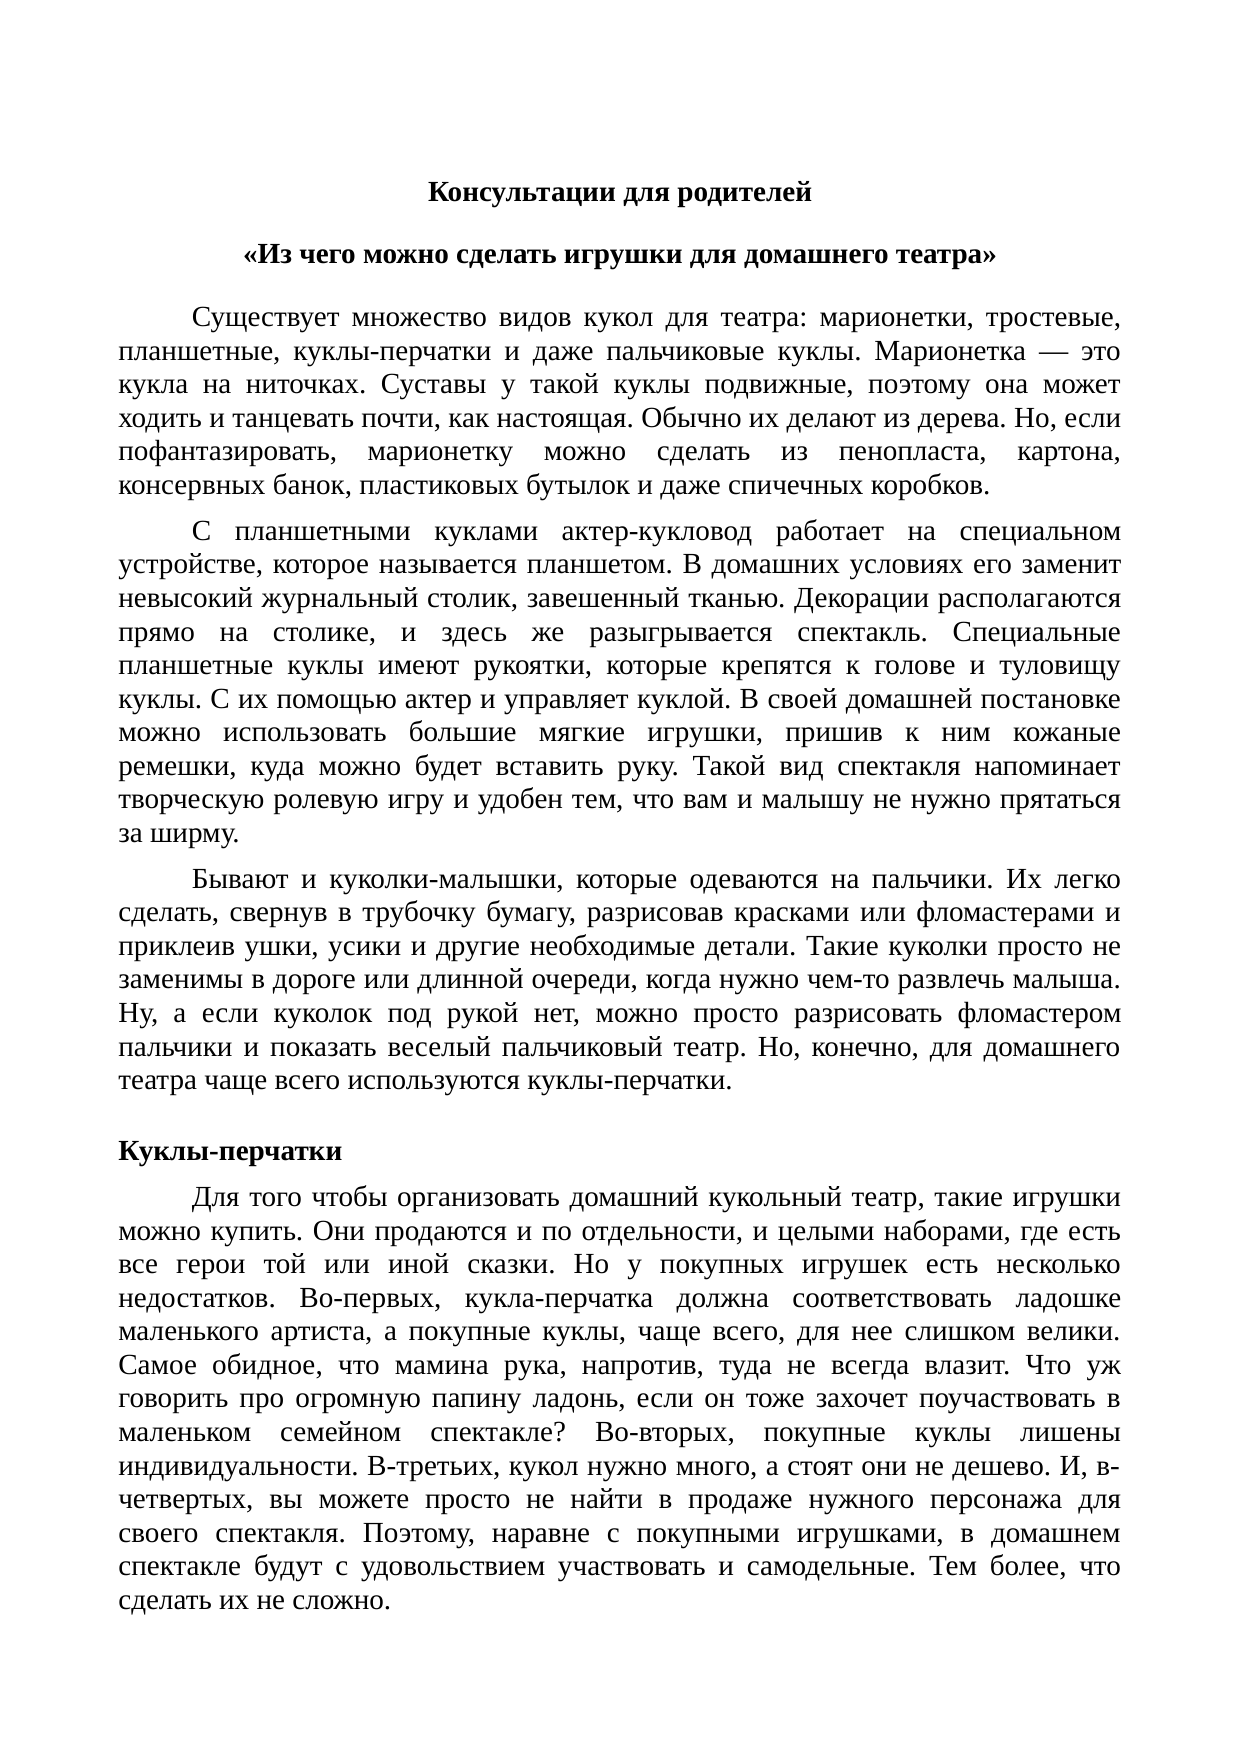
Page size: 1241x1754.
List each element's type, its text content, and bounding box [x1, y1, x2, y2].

text С планшетными куклами актер-кукловод работает на специальном устройстве, которое называется планшетом. В домашних условиях его заменит невысокий журнальный столик, завешенный тканью. Декорации располагаются прямо на столике, и здесь же разыгрывается спектакль. Специальные планшетные куклы имеют рукоятки, которые крепятся к голове и туловищу куклы. С их помощью актер и управляет куклой. В своей домашней постановке можно использовать большие мягкие игрушки, пришив к ним кожаные ремешки, куда можно будет вставить руку. Такой вид спектакля напоминает творческую ролевую игру и удобен тем, что вам и малышу не нужно прятаться за ширму. [118, 513, 1122, 848]
text «Из чего можно сделать игрушки для домашнего театра» [118, 237, 1122, 270]
text Существует множество видов кукол для театра: марионетки, тростевые, планшетные, куклы-перчатки и даже пальчиковые куклы. Марионетка — это кукла на ниточках. Суставы у такой куклы подвижные, поэтому она может ходить и танцевать почти, как настоящая. Обычно их делают из дерева. Но, если пофантазировать, марионетку можно сделать из пенопласта, картона, консервных банок, пластиковых бутылок и даже спичечных коробков. [118, 299, 1122, 501]
text Для того чтобы организовать домашний кукольный театр, такие игрушки можно купить. Они продаются и по отдельности, и целыми наборами, где есть все герои той или иной сказки. Но у покупных игрушек есть несколько недостатков. Во-первых, кукла-перчатка должна соответствовать ладошке маленького артиста, а покупные куклы, чаще всего, для нее слишком велики. Самое обидное, что мамина рука, напротив, туда не всегда влазит. Что уж говорить про огромную папину ладонь, если он тоже захочет поучаствовать в маленьком семейном спектакле? Во-вторых, покупные куклы лишены индивидуальности. В-третьих, кукол нужно много, а стоят они не дешево. И, в-четвертых, вы можете просто не найти в продаже нужного персонажа для своего спектакля. Поэтому, наравне с покупными игрушками, в домашнем спектакле будут с удовольствием участвовать и самодельные. Тем более, что сделать их не сложно. [118, 1179, 1122, 1615]
subtitle Куклы-перчатки [118, 1133, 1122, 1167]
text Консультации для родителей [118, 174, 1122, 207]
text Бывают и куколки-малышки, которые одеваются на пальчики. Их легко сделать, свернув в трубочку бумагу, разрисовав красками или фломастерами и приклеив ушки, усики и другие необходимые детали. Такие куколки просто не заменимы в дороге или длинной очереди, когда нужно чем-то развлечь малыша. Ну, а если куколок под рукой нет, можно просто разрисовать фломастером пальчики и показать веселый пальчиковый театр. Но, конечно, для домашнего театра чаще всего используются куклы-перчатки. [118, 861, 1122, 1096]
